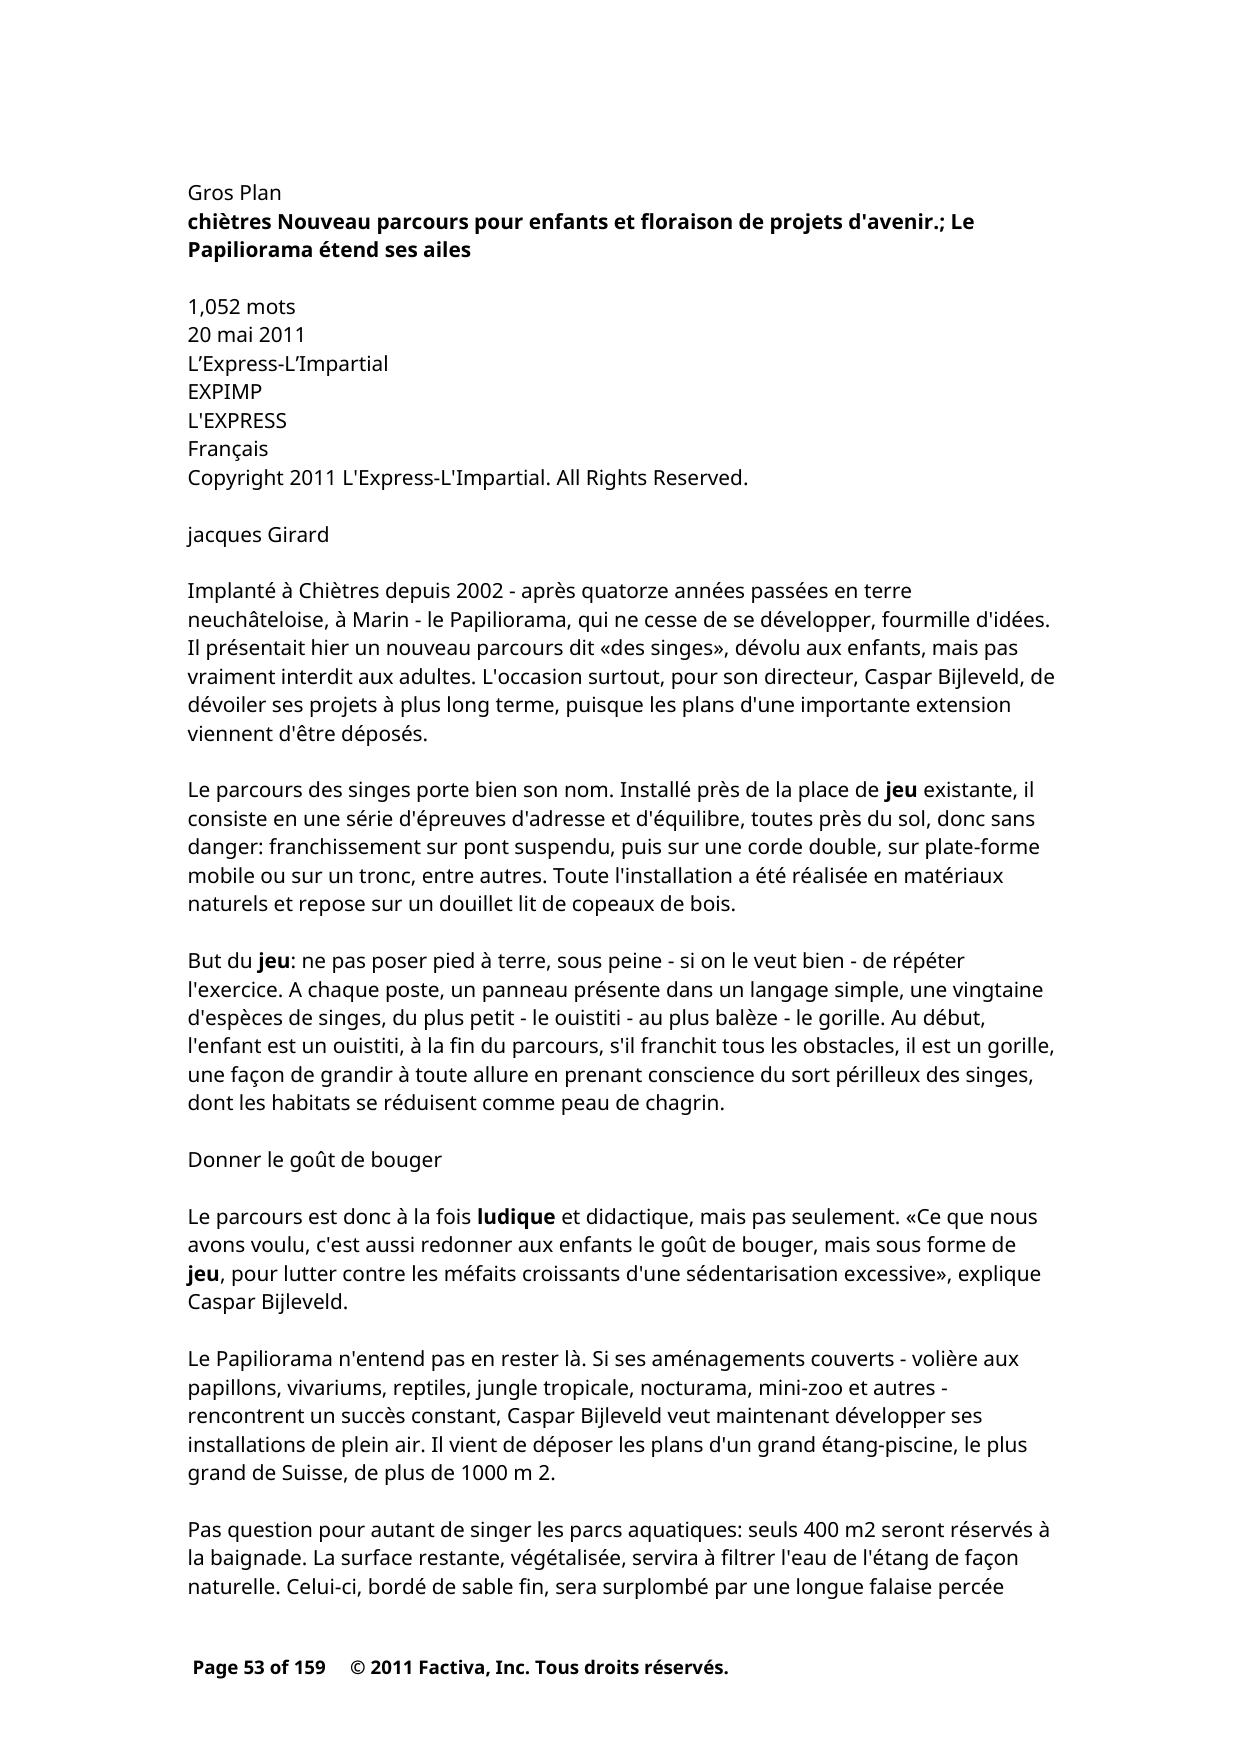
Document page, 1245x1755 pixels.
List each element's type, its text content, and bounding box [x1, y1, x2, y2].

text Gros Plan [187, 178, 1057, 207]
text Implanté à Chiètres depuis 2002 - après quatorze années passées en terre neuchâteloise, à Marin - le Papiliorama, qui ne cesse de se développer, fourmille d'idées. Il présentait hier un nouveau parcours dit «des singes», dévolu aux enfants, mais pas vraiment interdit aux adultes. L'occasion surtout, pour son directeur, Caspar Bijleveld, de dévoiler ses projets à plus long terme, puisque les plans d'une importante extension viennent d'être déposés. [187, 577, 1057, 747]
text 1,052 mots [187, 292, 1057, 321]
text Pas question pour autant de singer les parcs aquatiques: seuls 400 m2 seront réservés à la baignade. La surface restante, végétalisée, servira à filtrer l'eau de l'étang de façon naturelle. Celui-ci, bordé de sable fin, sera surplombé par une longue falaise percée [187, 1515, 1057, 1600]
text EXPIMP [187, 377, 1057, 406]
text Copyright 2011 L'Express-L'Impartial. All Rights Reserved. [187, 463, 1057, 491]
text L’Express-L’Impartial [187, 349, 1057, 377]
text Donner le goût de bouger [187, 1145, 1057, 1174]
text Français [187, 434, 1057, 463]
text Le parcours est donc à la fois ludique et didactique, mais pas seulement. «Ce que nous avons voulu, c'est aussi redonner aux enfants le goût de bouger, mais sous forme de jeu, pour lutter contre les méfaits croissants d'une sédentarisation excessive», explique Caspar Bijleveld. [187, 1202, 1057, 1316]
text jacques Girard [187, 520, 1057, 548]
text Le parcours des singes porte bien son nom. Installé près de la place de jeu existante, il consiste en une série d'épreuves d'adresse et d'équilibre, toutes près du sol, donc sans danger: franchissement sur pont suspendu, puis sur une corde double, sur plate-forme mobile ou sur un tronc, entre autres. Toute l'installation a été réalisée en matériaux naturels et repose sur un douillet lit de copeaux de bois. [187, 776, 1057, 918]
text 20 mai 2011 [187, 321, 1057, 349]
text Le Papiliorama n'entend pas en rester là. Si ses aménagements couverts - volière aux papillons, vivariums, reptiles, jungle tropicale, nocturama, mini-zoo et autres - rencontrent un succès constant, Caspar Bijleveld veut maintenant développer ses installations de plein air. Il vient de déposer les plans d'un grand étang-piscine, le plus grand de Suisse, de plus de 1000 m 2. [187, 1344, 1057, 1487]
text L'EXPRESS [187, 406, 1057, 434]
text chiètres Nouveau parcours pour enfants et floraison de projets d'avenir.; Le Papiliorama étend ses ailes [187, 207, 1057, 264]
text But du jeu: ne pas poser pied à terre, sous peine - si on le veut bien - de répéter l'exercice. A chaque poste, un panneau présente dans un langage simple, une vingtaine d'espèces de singes, du plus petit - le ouistiti - au plus balèze - le gorille. Au début, l'enfant est un ouistiti, à la fin du parcours, s'il franchit tous les obstacles, il est un gorille, une façon de grandir à toute allure en prenant conscience du sort périlleux des singes, dont les habitats se réduisent comme peau de chagrin. [187, 946, 1057, 1117]
